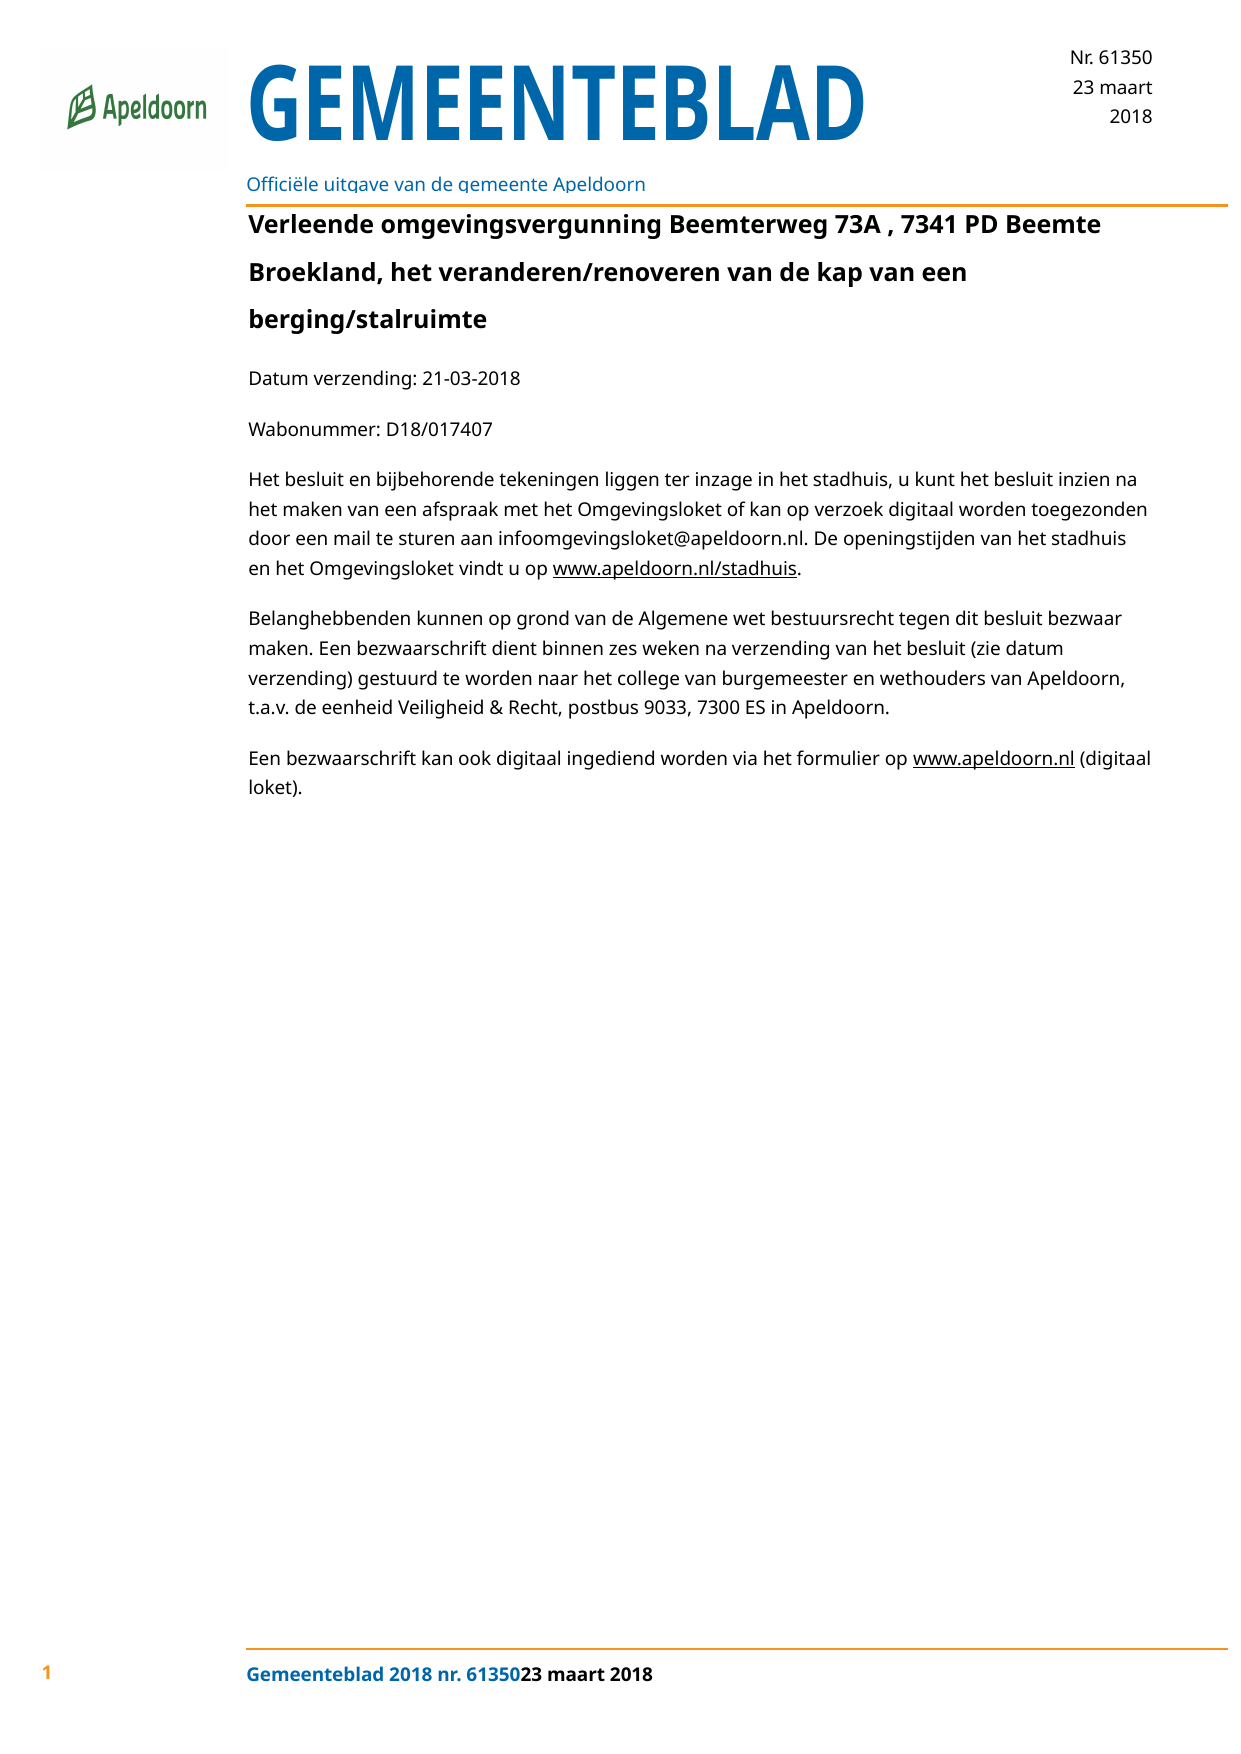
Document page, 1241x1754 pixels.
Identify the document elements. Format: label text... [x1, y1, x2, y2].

picture [41, 47, 231, 172]
text Belanghebbenden kunnen op grond van de Algemene wet bestuursrecht tegen dit besluit bezwaar maken. Een bezwaarschrift dient binnen zes weken na verzending van het besluit (zie datum verzending) gestuurd te worden naar het college van burgemeester en wethouders van Apeldoorn, t.a.v. de eenheid Veiligheid & Recht, postbus 9033, 7300 ES in Apeldoorn. [248, 606, 1152, 720]
text Het besluit en bijbehorende tekeningen liggen ter inzage in het stadhuis, u kunt het besluit inzien na het maken van een afspraak met het Omgevingsloket of kan op verzoek digitaal worden toegezonden door een mail te sturen aan infoomgevingsloket@apeldoorn.nl. De openingstijden van het stadhuis en het Omgevingsloket vindt u op www.apeldoorn.nl/stadhuis. [248, 466, 1152, 581]
text Datum verzending: 21-03-2018 [248, 366, 1152, 391]
text Een bezwaarschrift kan ook digitaal ingediend worden via het formulier op www.apeldoorn.nl (digitaal loket). [248, 745, 1152, 800]
text Verleende omgevingsvergunning Beemterweg 73A , 7341 PD Beemte Broekland, het veranderen/renoveren van de kap van een berging/stalruimte [248, 207, 1152, 336]
text Wabonummer: D18/017407 [248, 416, 1152, 442]
